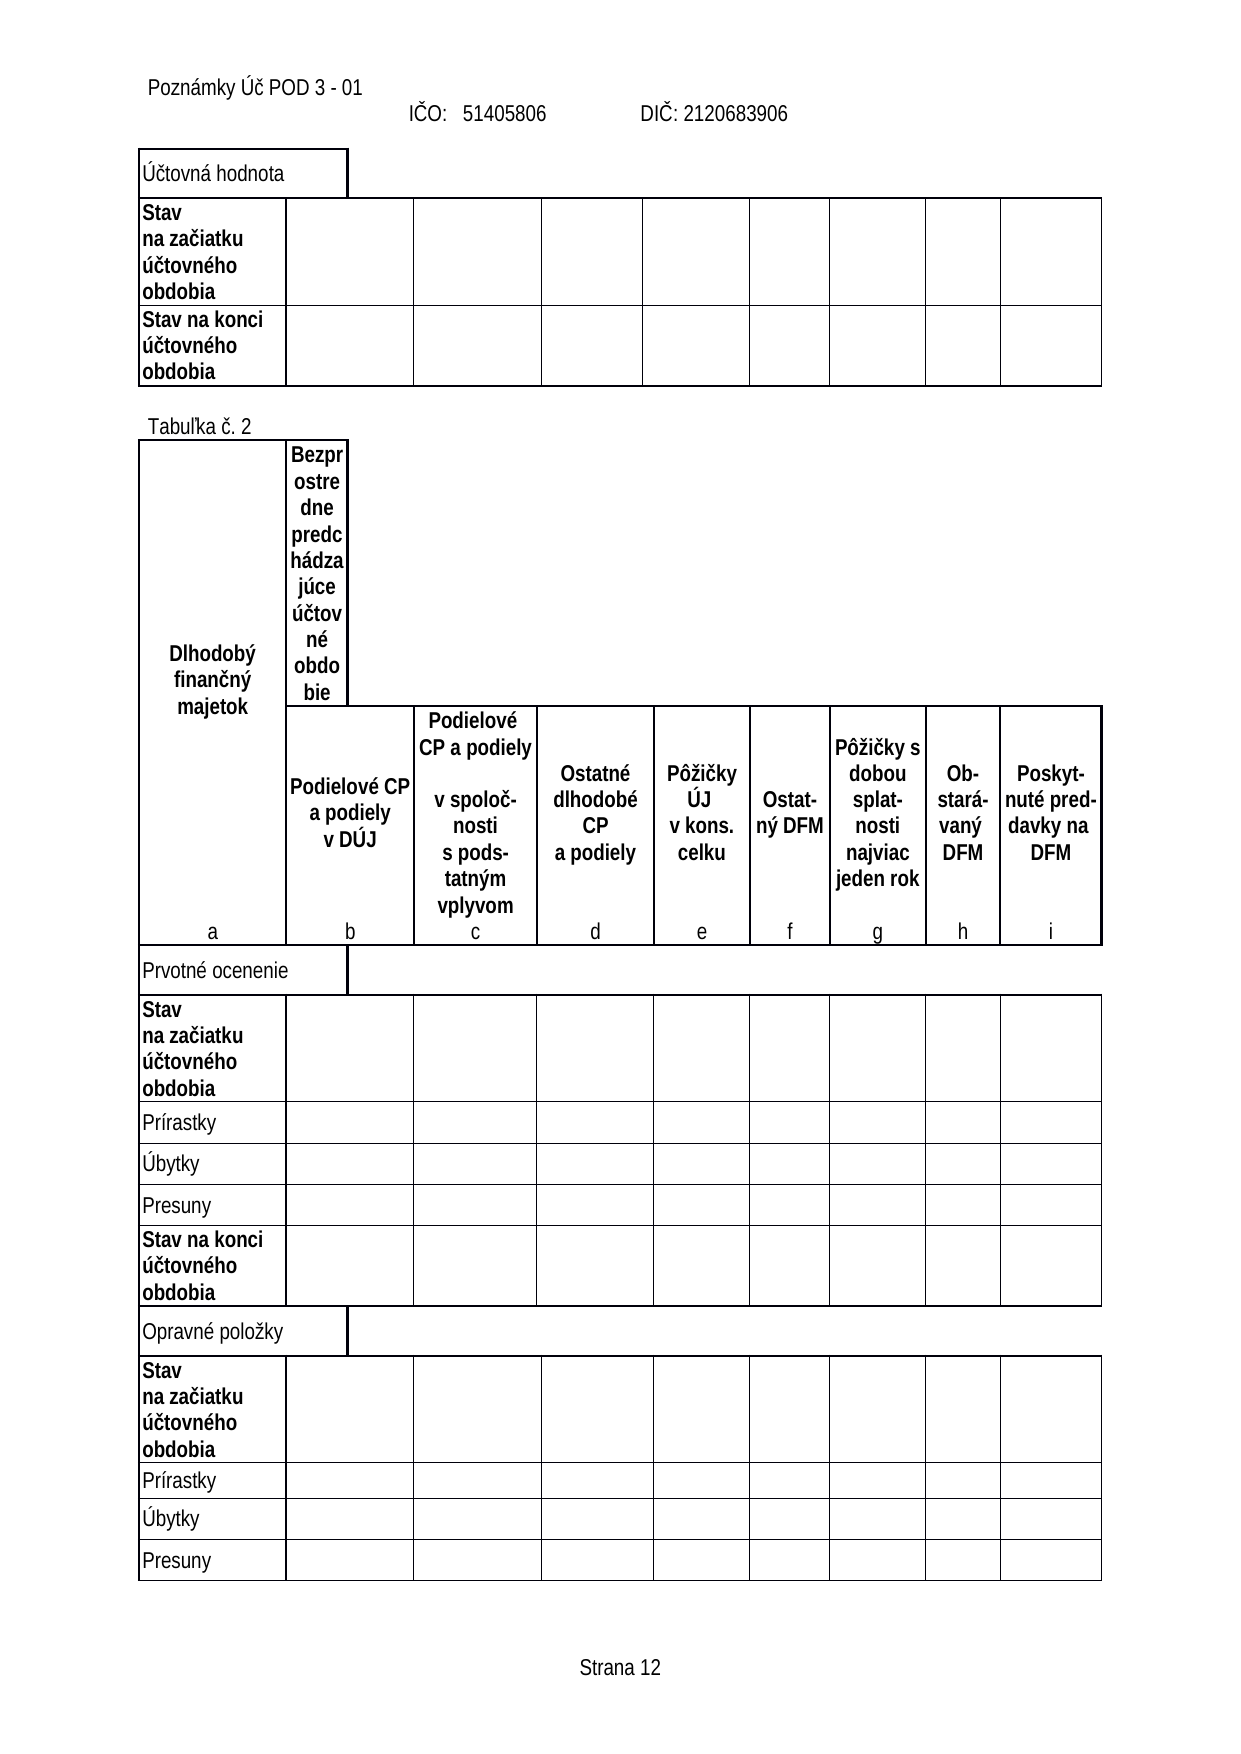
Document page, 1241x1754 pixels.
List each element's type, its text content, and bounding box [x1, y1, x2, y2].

table_cell Podielové CP a podiely v DÚJ [287, 707, 413, 918]
table_cell [926, 996, 1000, 1101]
table_cell Účtovná hodnota [140, 150, 346, 197]
table_cell [287, 1102, 413, 1142]
table_cell Stav na začiatku účtovného obdobia [140, 1357, 285, 1462]
table_cell [654, 1499, 749, 1539]
table_cell [414, 199, 541, 304]
table_cell [643, 199, 749, 304]
table_cell [349, 1307, 1101, 1354]
table_cell a [140, 918, 285, 944]
table_cell [830, 1540, 925, 1580]
table_cell [750, 1463, 829, 1497]
table_cell [1001, 1463, 1101, 1497]
table_cell Pôžičky ÚJ v kons. celku [655, 707, 749, 918]
table_cell [654, 996, 749, 1101]
table_cell [414, 996, 536, 1101]
table_cell [830, 1463, 925, 1497]
table_cell [654, 1357, 749, 1462]
table_cell [287, 1357, 413, 1462]
table_cell Stav na konci účtovného obdobia [140, 306, 285, 384]
table_cell [414, 1185, 536, 1225]
table_cell Stav na začiatku účtovného obdobia [140, 996, 285, 1101]
table_cell [542, 1499, 653, 1539]
table_cell Presuny [140, 1540, 285, 1580]
table_cell [542, 1540, 653, 1580]
table_cell [654, 1226, 749, 1305]
table_cell [750, 199, 829, 304]
table_cell Prírastky [140, 1102, 285, 1142]
table_cell [654, 1185, 749, 1225]
table_cell [750, 1499, 829, 1539]
table_cell [414, 1357, 541, 1462]
table_cell Opravné položky [140, 1307, 346, 1354]
table_cell [287, 199, 413, 304]
table_cell [643, 306, 749, 384]
table_cell [537, 1226, 653, 1305]
table_cell c [415, 918, 536, 944]
table_cell [830, 306, 925, 384]
table_cell [287, 1463, 413, 1497]
table_cell [750, 1540, 829, 1580]
table_cell Stav na začiatku účtovného obdobia [140, 199, 285, 304]
table_header [349, 439, 1101, 705]
table_cell [537, 1144, 653, 1184]
table_cell [1001, 1226, 1101, 1305]
table_cell Presuny [140, 1185, 285, 1225]
table_cell [1001, 996, 1101, 1101]
table_cell [414, 306, 541, 384]
table_cell Ostat-ný DFM [751, 707, 829, 918]
table_cell [537, 1102, 653, 1142]
table_cell [926, 1357, 1000, 1462]
table_cell [654, 1540, 749, 1580]
table_cell [654, 1102, 749, 1142]
table_cell [287, 1540, 413, 1580]
table_cell Prírastky [140, 1463, 285, 1497]
table_cell [830, 1102, 925, 1142]
table_cell b [287, 918, 413, 944]
table_cell [287, 1185, 413, 1225]
table_cell [1001, 199, 1101, 304]
table_cell [750, 1357, 829, 1462]
table_cell [926, 1185, 1000, 1225]
table_cell [1001, 1540, 1101, 1580]
table_cell [542, 1357, 653, 1462]
table_cell [750, 306, 829, 384]
table_cell [414, 1463, 541, 1497]
table_cell [926, 1102, 1000, 1142]
table_cell [1001, 1144, 1101, 1184]
table_cell [926, 1226, 1000, 1305]
table_cell i [1001, 918, 1100, 944]
table_header Dlhodobý finančný majetok [140, 441, 285, 918]
table_cell g [831, 918, 925, 944]
table_cell [414, 1540, 541, 1580]
table_cell [926, 1144, 1000, 1184]
table_cell [830, 1499, 925, 1539]
table_cell [926, 1463, 1000, 1497]
table_cell [1001, 1357, 1101, 1462]
table_cell e [655, 918, 749, 944]
table_cell Prvotné ocenenie [140, 946, 346, 993]
table_cell [1001, 1102, 1101, 1142]
table_cell Stav na konci účtovného obdobia [140, 1226, 285, 1305]
table_cell [654, 1463, 749, 1497]
table_cell [926, 1499, 1000, 1539]
table_cell [750, 1102, 829, 1142]
table_cell [414, 1226, 536, 1305]
table_cell [830, 1357, 925, 1462]
table_cell [542, 1463, 653, 1497]
table_cell d [538, 918, 653, 944]
table_cell Úbytky [140, 1144, 285, 1184]
table_cell [542, 199, 642, 304]
table_cell [349, 946, 1101, 993]
table_cell [537, 996, 653, 1101]
table_cell [926, 306, 1000, 384]
table_cell Poskyt-nuté pred-davky na DFM [1001, 707, 1100, 918]
table_cell [287, 1144, 413, 1184]
table_cell [750, 996, 829, 1101]
table_cell [830, 199, 925, 304]
table_cell [830, 996, 925, 1101]
table_cell h [927, 918, 999, 944]
table_cell [830, 1144, 925, 1184]
table_cell Ostatné dlhodobé CP a podiely [538, 707, 653, 918]
table_cell [542, 306, 642, 384]
table_cell Úbytky [140, 1499, 285, 1539]
table_cell Pôžičky s dobou splat-nosti najviac jeden rok [831, 707, 925, 918]
text Tabuľka č. 2 [148, 413, 1092, 439]
table_header Bezprostredne predchádzajúce účtovné obdobie [287, 441, 346, 705]
table_cell [1001, 306, 1101, 384]
table_cell [287, 1499, 413, 1539]
table_cell [830, 1185, 925, 1225]
table_cell [287, 996, 413, 1101]
table_cell [287, 306, 413, 384]
table_cell Podielové CP a podiely v spoloč-nosti s pods-tatným vplyvom [415, 707, 536, 918]
table_cell [830, 1226, 925, 1305]
table_cell [287, 1226, 413, 1305]
table_cell Ob-stará-vaný DFM [927, 707, 999, 918]
table_cell [654, 1144, 749, 1184]
table_cell [1001, 1499, 1101, 1539]
table_cell [750, 1226, 829, 1305]
table_cell [414, 1499, 541, 1539]
table_cell f [751, 918, 829, 944]
table_cell [1001, 1185, 1101, 1225]
table_cell [750, 1185, 829, 1225]
table_cell [349, 148, 1101, 197]
table_cell [926, 1540, 1000, 1580]
table_cell [414, 1144, 536, 1184]
table_cell [750, 1144, 829, 1184]
table_cell [414, 1102, 536, 1142]
table_cell [537, 1185, 653, 1225]
table_cell [926, 199, 1000, 304]
